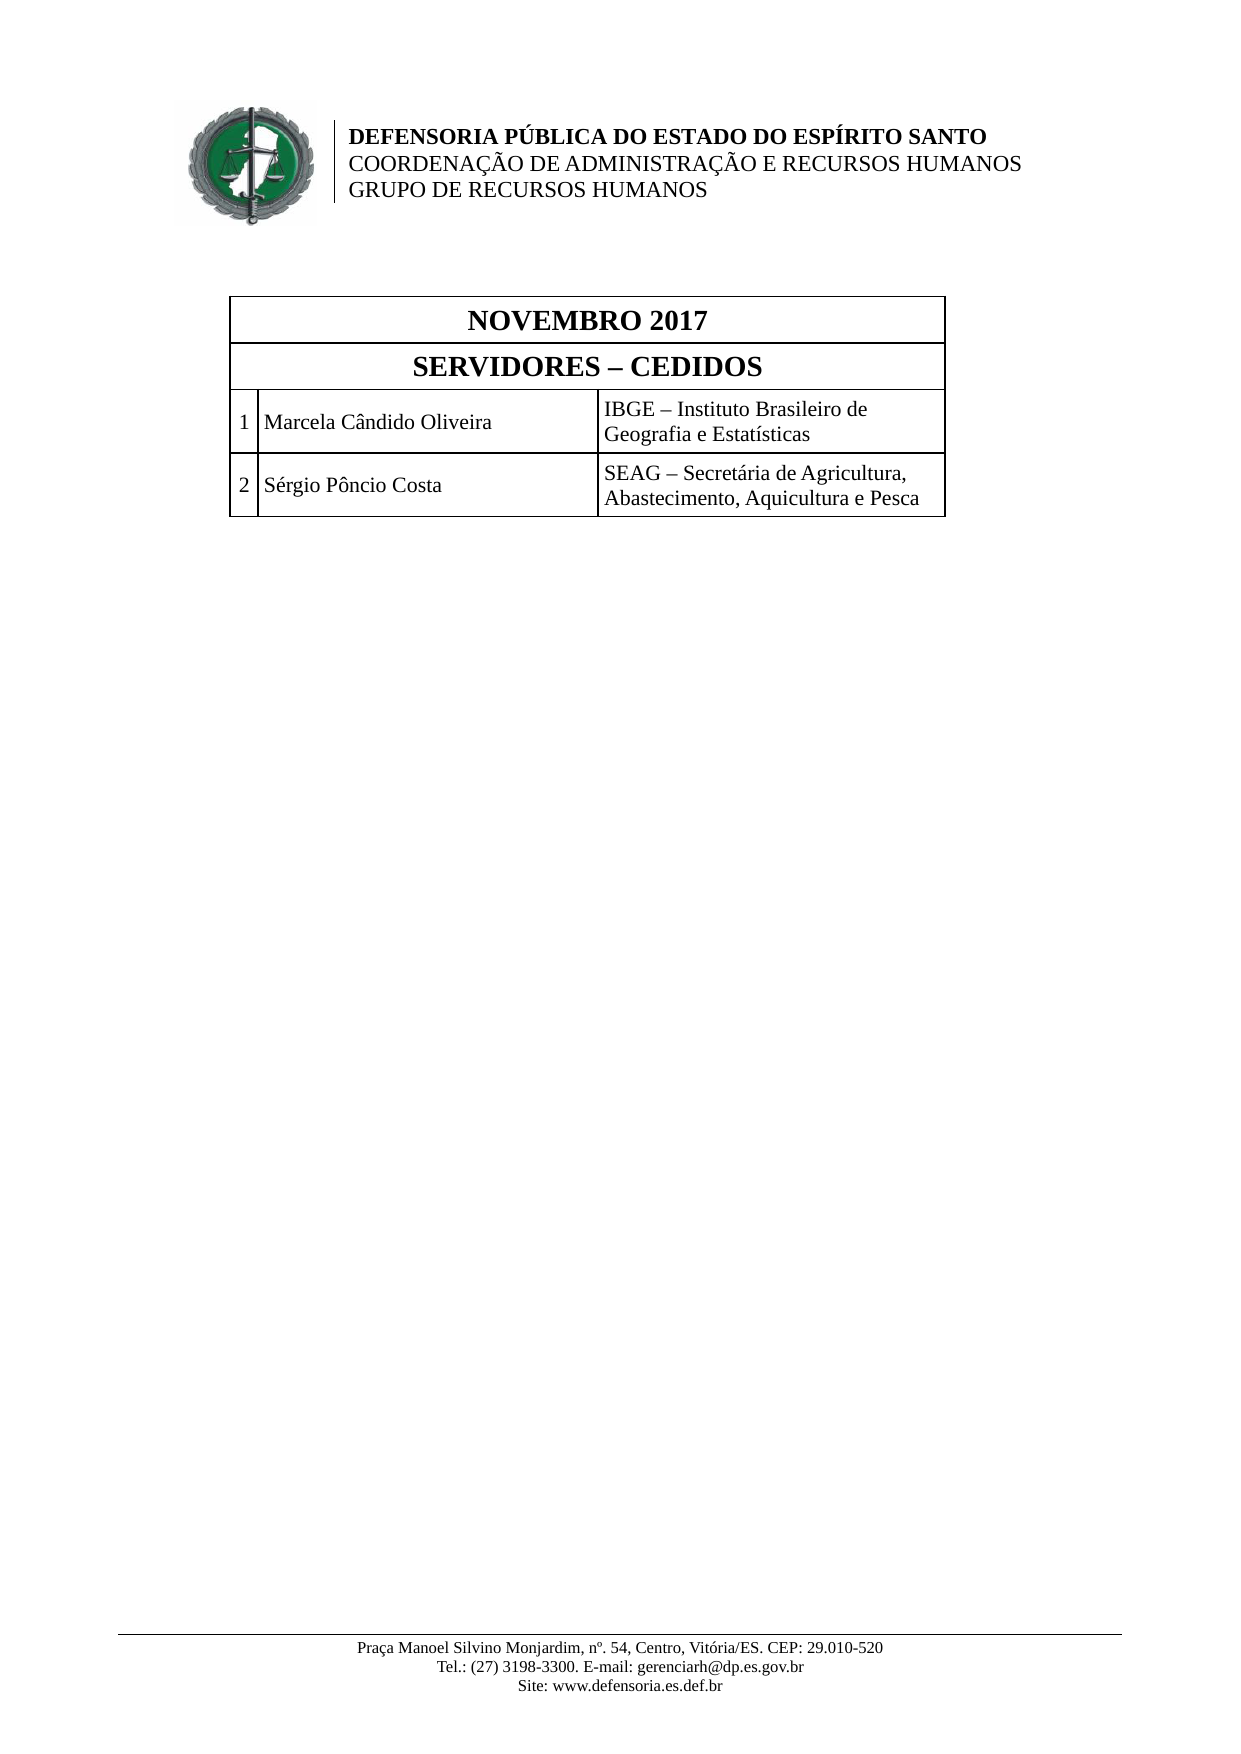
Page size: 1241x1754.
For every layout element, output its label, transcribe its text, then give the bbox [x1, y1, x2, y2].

table_cell 2 [231, 454, 257, 516]
table_cell Sérgio Pôncio Costa [259, 454, 597, 516]
table_header NOVEMBRO 2017 [231, 297, 944, 342]
table_cell SEAG – Secretária de Agricultura, Abastecimento, Aquicultura e Pesca [599, 454, 944, 516]
table_cell Marcela Cândido Oliveira [259, 390, 597, 452]
table_cell 1 [231, 390, 257, 452]
table_cell IBGE – Instituto Brasileiro de Geografia e Estatísticas [599, 390, 944, 452]
table_cell SERVIDORES – CEDIDOS [231, 344, 944, 389]
